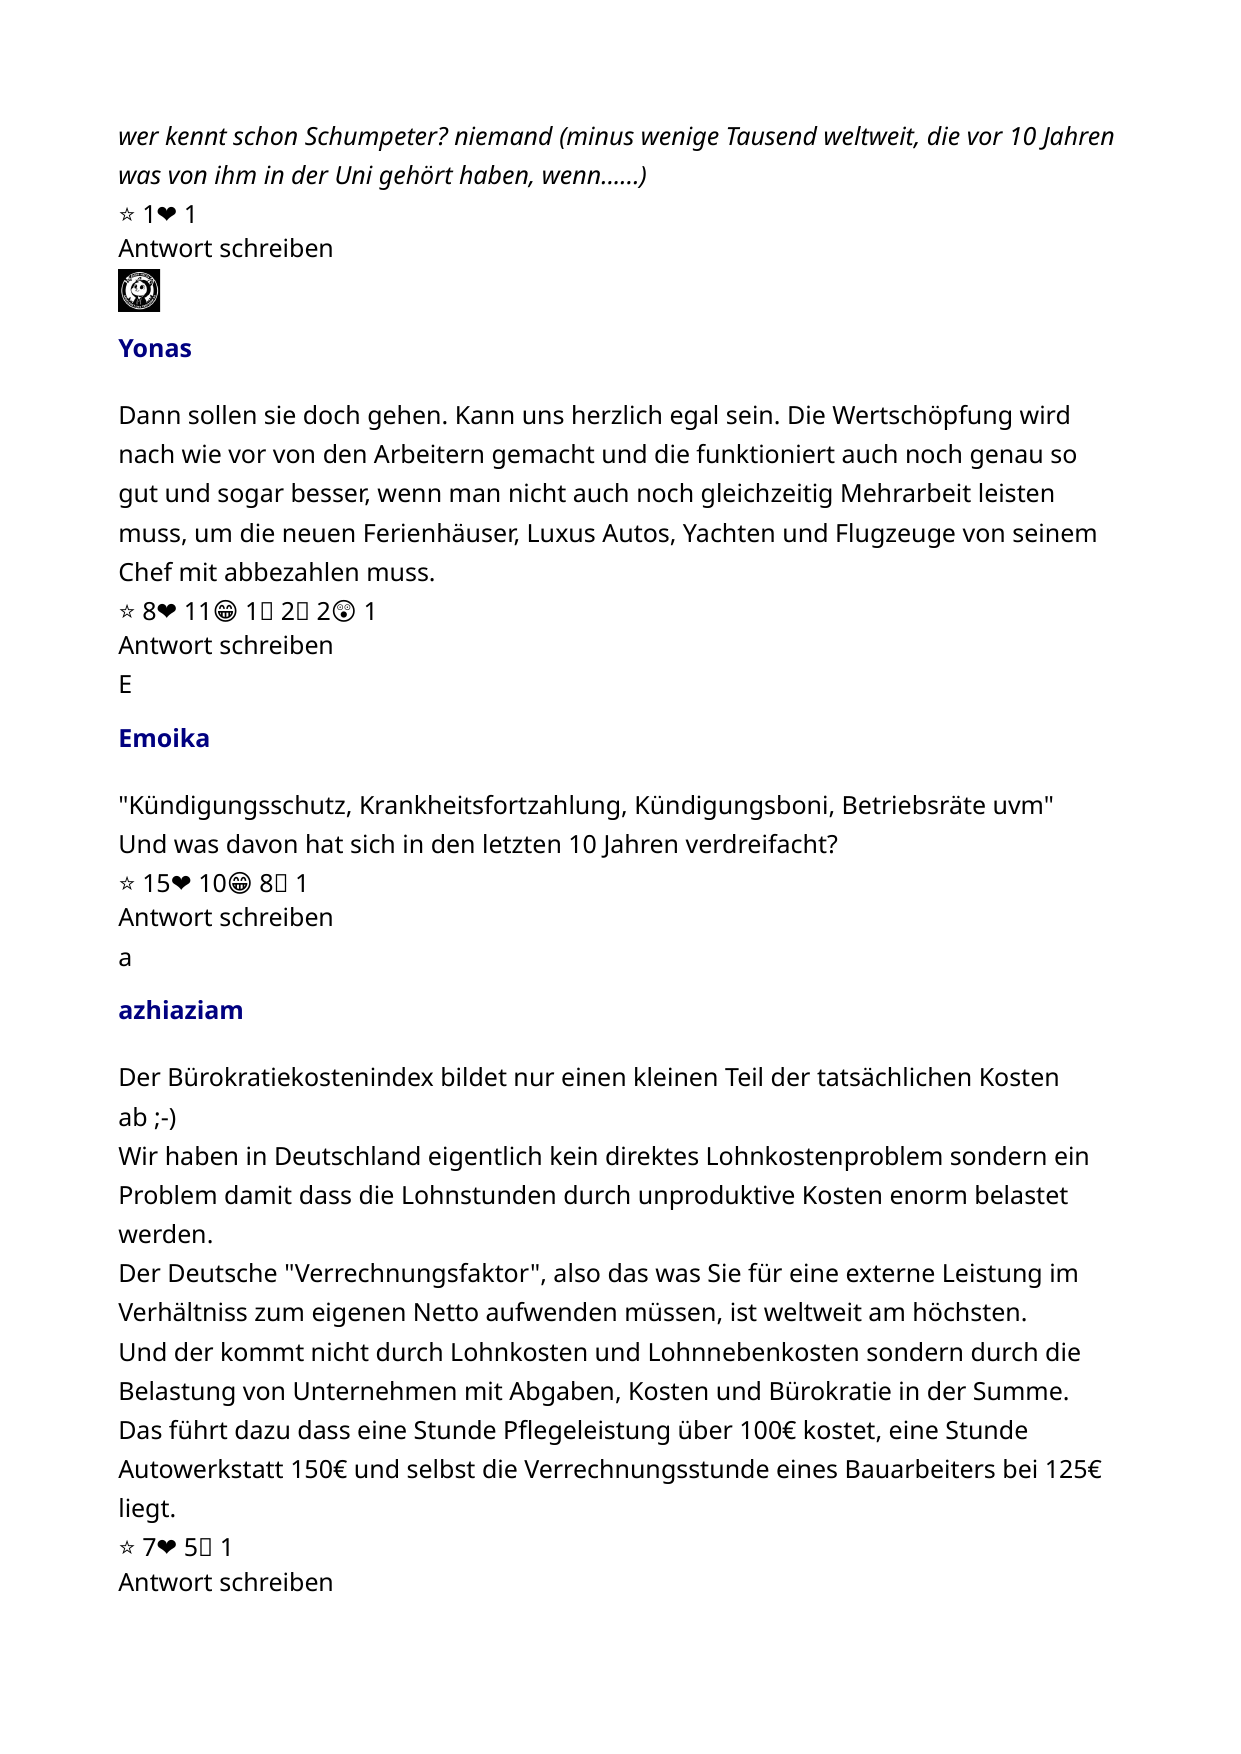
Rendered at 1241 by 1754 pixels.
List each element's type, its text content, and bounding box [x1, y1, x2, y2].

text a [118, 939, 1122, 973]
text Dann sollen sie doch gehen. Kann uns herzlich egal sein. Die Wertschöpfung wird nach wie vor von den Arbeitern gemacht und die funktioniert auch noch genau so gut und sogar besser, wenn man nicht auch noch gleichzeitig Mehrarbeit leisten muss, um die neuen Ferienhäuser, Luxus Autos, Yachten und Flugzeuge von seinem Chef mit abbezahlen muss. [118, 398, 1122, 588]
text ⭐️ 7❤️ 5🤨 1 [118, 1530, 1122, 1564]
text Wir haben in Deutschland eigentlich kein direktes Lohnkostenproblem sondern ein Problem damit dass die Lohnstunden durch unproduktive Kosten enorm belastet werden. [118, 1138, 1122, 1251]
text Der Deutsche "Verrechnungsfaktor", also das was Sie für eine externe Leistung im Verhältniss zum eigenen Netto aufwenden müssen, ist weltweit am höchsten. [118, 1256, 1122, 1329]
text Und was davon hat sich in den letzten 10 Jahren verdreifacht? [118, 827, 1122, 861]
text Der Bürokratiekostenindex bildet nur einen kleinen Teil der tatsächlichen Kosten ab ;-) [118, 1060, 1122, 1133]
text ⭐️ 8❤️ 11😁 1🙁 2🤨 2😲 1 [118, 594, 1122, 628]
text Das führt dazu dass eine Stunde Pflegeleistung über 100€ kostet, eine Stunde Autowerkstatt 150€ und selbst die Verrechnungsstunde eines Bauarbeiters bei 125€ liegt. [118, 1413, 1122, 1525]
text wer kennt schon Schumpeter? niemand (minus wenige Tausend weltweit, die vor 10 Jahren was von ihm in der Uni gehört haben, wenn......) [118, 118, 1122, 191]
text E [118, 667, 1122, 701]
text Antwort schreiben [118, 1564, 1122, 1598]
text Antwort schreiben [118, 628, 1122, 662]
text Antwort schreiben [118, 231, 1122, 264]
text ⭐️ 1❤️ 1 [118, 196, 1122, 231]
text Und der kommt nicht durch Lohnkosten und Lohnnebenkosten sondern durch die Belastung von Unternehmen mit Abgaben, Kosten und Bürokratie in der Summe. [118, 1334, 1122, 1407]
text "Kündigungsschutz, Krankheitsfortzahlung, Kündigungsboni, Betriebsräte uvm" [118, 788, 1122, 822]
text ⭐️ 15❤️ 10😁 8🤨 1 [118, 866, 1122, 900]
text Antwort schreiben [118, 900, 1122, 934]
subtitle Emoika [118, 721, 1122, 755]
subtitle azhiaziam [118, 993, 1122, 1027]
subtitle Yonas [118, 331, 1122, 365]
picture [118, 269, 161, 312]
